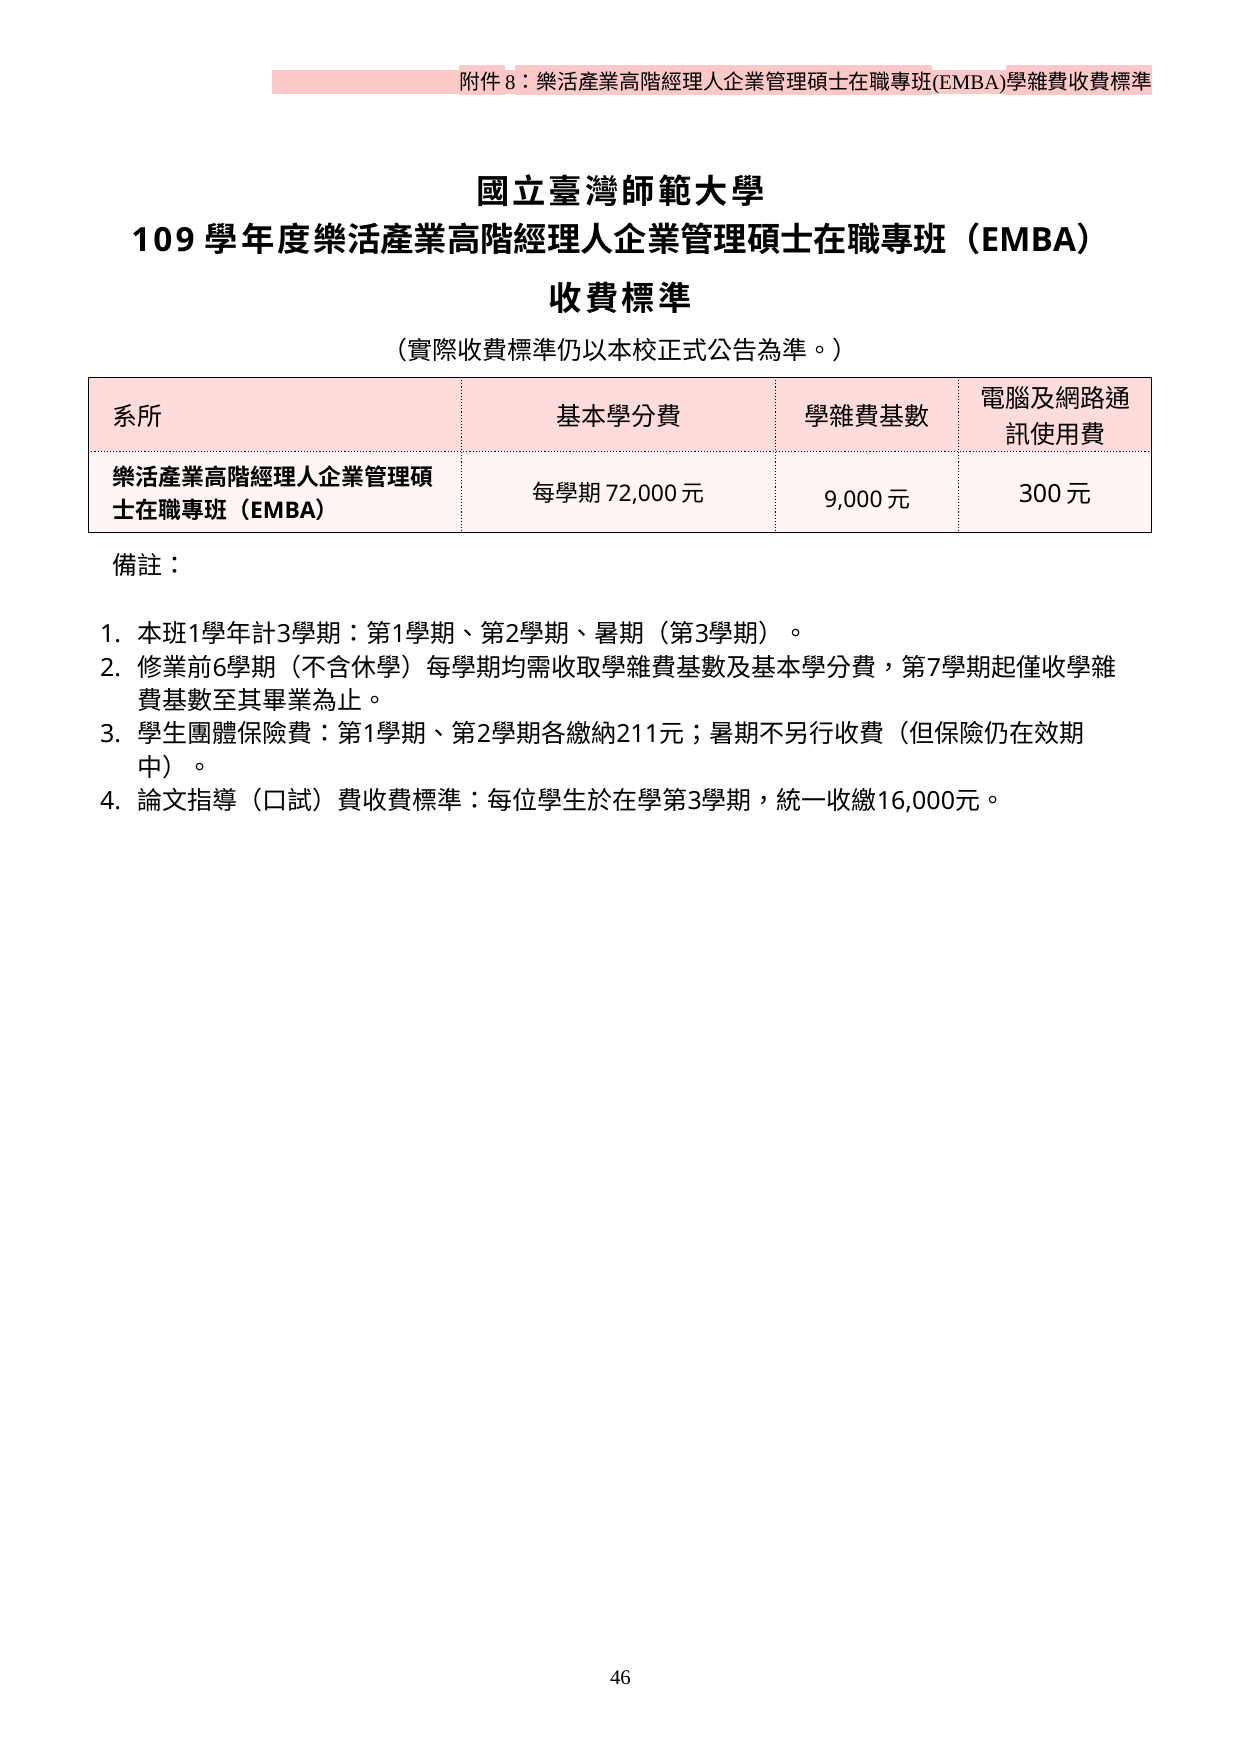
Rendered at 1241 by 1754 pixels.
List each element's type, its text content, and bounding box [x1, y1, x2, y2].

table_cell 學生團體保險費：第1學期、第2學期各繳納211元；暑期不另行收費（但保險仍在效期中）。 [89, 716, 1152, 783]
table_cell 修業前6學期（不含休學）每學期均需收取學雜費基數及基本學分費，第7學期起僅收學雜費基數至其畢業為止。 [89, 649, 1152, 716]
table_header 基本學分費 [461, 378, 775, 451]
text 收費標準 [89, 272, 1152, 320]
table_header 系所 [89, 378, 461, 451]
table_cell 300元 [958, 451, 1151, 532]
table_header 學雜費基數 [775, 378, 958, 451]
table_header 電腦及網路通訊使用費 [958, 378, 1151, 451]
text 109學年度樂活產業高階經理人企業管理碩士在職專班（EMBA） [89, 213, 1152, 261]
table_cell 每學期72,000元 [461, 451, 775, 532]
text （實際收費標準仍以本校正式公告為準。） [89, 330, 1152, 367]
text 國立臺灣師範大學 [89, 165, 1152, 213]
table_header 本班1學年計3學期：第1學期、第2學期、暑期（第3學期）。 [89, 616, 1152, 649]
table_cell 9,000元 [775, 451, 958, 532]
table_cell 論文指導（口試）費收費標準：每位學生於在學第3學期，統一收繳16,000元。 [89, 783, 1152, 816]
table_cell 樂活產業高階經理人企業管理碩士在職專班（EMBA） [89, 451, 461, 532]
text 備註： [112, 546, 1152, 582]
